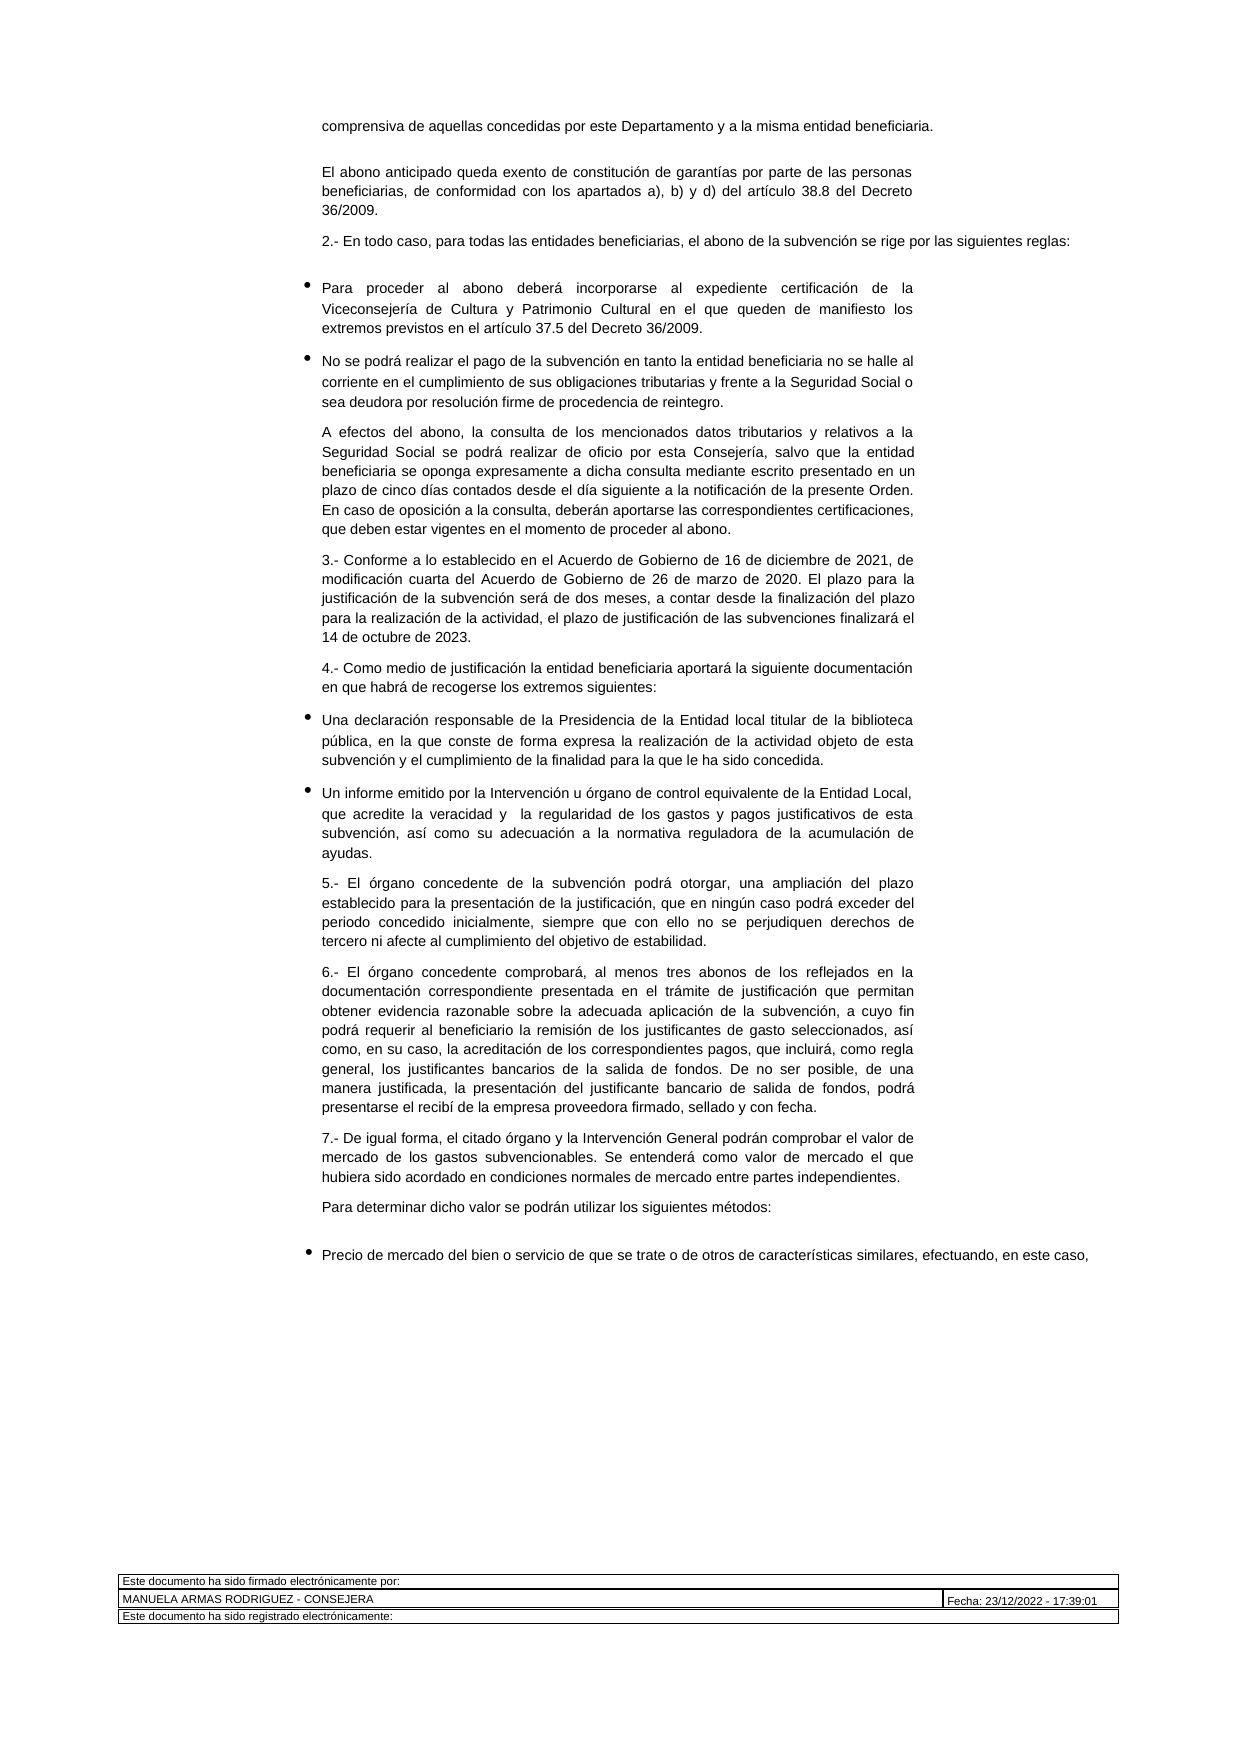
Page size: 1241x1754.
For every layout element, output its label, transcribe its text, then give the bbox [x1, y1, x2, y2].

text comprensiva de aquellas concedidas por este Departamento y a la misma entidad beneficiaria. [322, 118, 1122, 135]
list Un informe emitido por la Intervención u órgano de control equivalente de la Entidad Local, que acredite la veracidad y la regularidad de los gastos y pagos justificativos de esta subvención, así como su adecuación a la normativa reguladora de la acumulación de ayudas. [304, 782, 914, 861]
table_cell Este documento ha sido registrado electrónicamente: [119, 1610, 1118, 1623]
table_header Este documento ha sido firmado electrónicamente por: [119, 1575, 1118, 1588]
list No se podrá realizar el pago de la subvención en tanto la entidad beneficiaria no se halle al corriente en el cumplimiento de sus obligaciones tributarias y frente a la Seguridad Social o sea deudora por resolución firme de procedencia de reintegro. [303, 351, 914, 410]
list Para proceder al abono deberá incorporarse al expediente certificación de la Viceconsejería de Cultura y Patrimonio Cultural en el que queden de manifiesto los extremos previstos en el artículo 37.5 del Decreto 36/2009. [303, 277, 914, 337]
text 3.- Conforme a lo establecido en el Acuerdo de Gobierno de 16 de diciembre de 2021, de modificación cuarta del Acuerdo de Gobierno de 26 de marzo de 2020. El plazo para la justificación de la subvención será de dos meses, a contar desde la finalización del plazo para la realización de la actividad, el plazo de justificación de las subvenciones finalizará el 14 de octubre de 2023. [322, 551, 915, 646]
table_cell Fecha: 23/12/2022 - 17:39:01 [944, 1590, 1118, 1607]
text 6.- El órgano concedente comprobará, al menos tres abonos de los reflejados en la documentación correspondiente presentada en el trámite de justificación que permitan obtener evidencia razonable sobre la adecuada aplicación de la subvención, a cuyo fin podrá requerir al beneficiario la remisión de los justificantes de gasto seleccionados, así como, en su caso, la acreditación de los correspondientes pagos, que incluirá, como regla general, los justificantes bancarios de la salida de fondos. De no ser posible, de una manera justificada, la presentación del justificante bancario de salida de fondos, podrá presentarse el recibí de la empresa proveedora firmado, sellado y con fecha. [322, 964, 915, 1116]
text Para determinar dicho valor se podrán utilizar los siguientes métodos: [322, 1199, 1122, 1216]
text 2.- En todo caso, para todas las entidades beneficiarias, el abono de la subvención se rige por las siguientes reglas: [322, 232, 1122, 249]
table_cell MANUELA ARMAS RODRIGUEZ - CONSEJERA [119, 1590, 942, 1607]
text El abono anticipado queda exento de constitución de garantías por parte de las personas beneficiarias, de conformidad con los apartados a), b) y d) del artículo 38.8 del Decreto 36/2009. [322, 163, 913, 219]
list Precio de mercado del bien o servicio de que se trate o de otros de características similares, efectuando, en este caso, [305, 1244, 1122, 1265]
text 5.- El órgano concedente de la subvención podrá otorgar, una ampliación del plazo establecido para la presentación de la justificación, que en ningún caso podrá exceder del periodo concedido inicialmente, siempre que con ello no se perjudiquen derechos de tercero ni afecte al cumplimiento del objetivo de estabilidad. [322, 875, 915, 950]
list Una declaración responsable de la Presidencia de la Entidad local titular de la biblioteca pública, en la que conste de forma expresa la realización de la actividad objeto de esta subvención y el cumplimiento de la finalidad para la que le ha sido concedida. [304, 709, 914, 769]
text A efectos del abono, la consulta de los mencionados datos tributarios y relativos a la Seguridad Social se podrá realizar de oficio por esta Consejería, salvo que la entidad beneficiaria se oponga expresamente a dicha consulta mediante escrito presentado en un plazo de cinco días contados desde el día siguiente a la notificación de la presente Orden. En caso de oposición a la consulta, deberán aportarse las correspondientes certificaciones, que deben estar vigentes en el momento de proceder al abono. [322, 424, 915, 538]
text 4.- Como medio de justificación la entidad beneficiaria aportará la siguiente documentación en que habrá de recogerse los extremos siguientes: [322, 659, 914, 695]
text 7.- De igual forma, el citado órgano y la Intervención General podrán comprobar el valor de mercado de los gastos subvencionables. Se entenderá como valor de mercado el que hubiera sido acordado en condiciones normales de mercado entre partes independientes. [322, 1129, 915, 1185]
